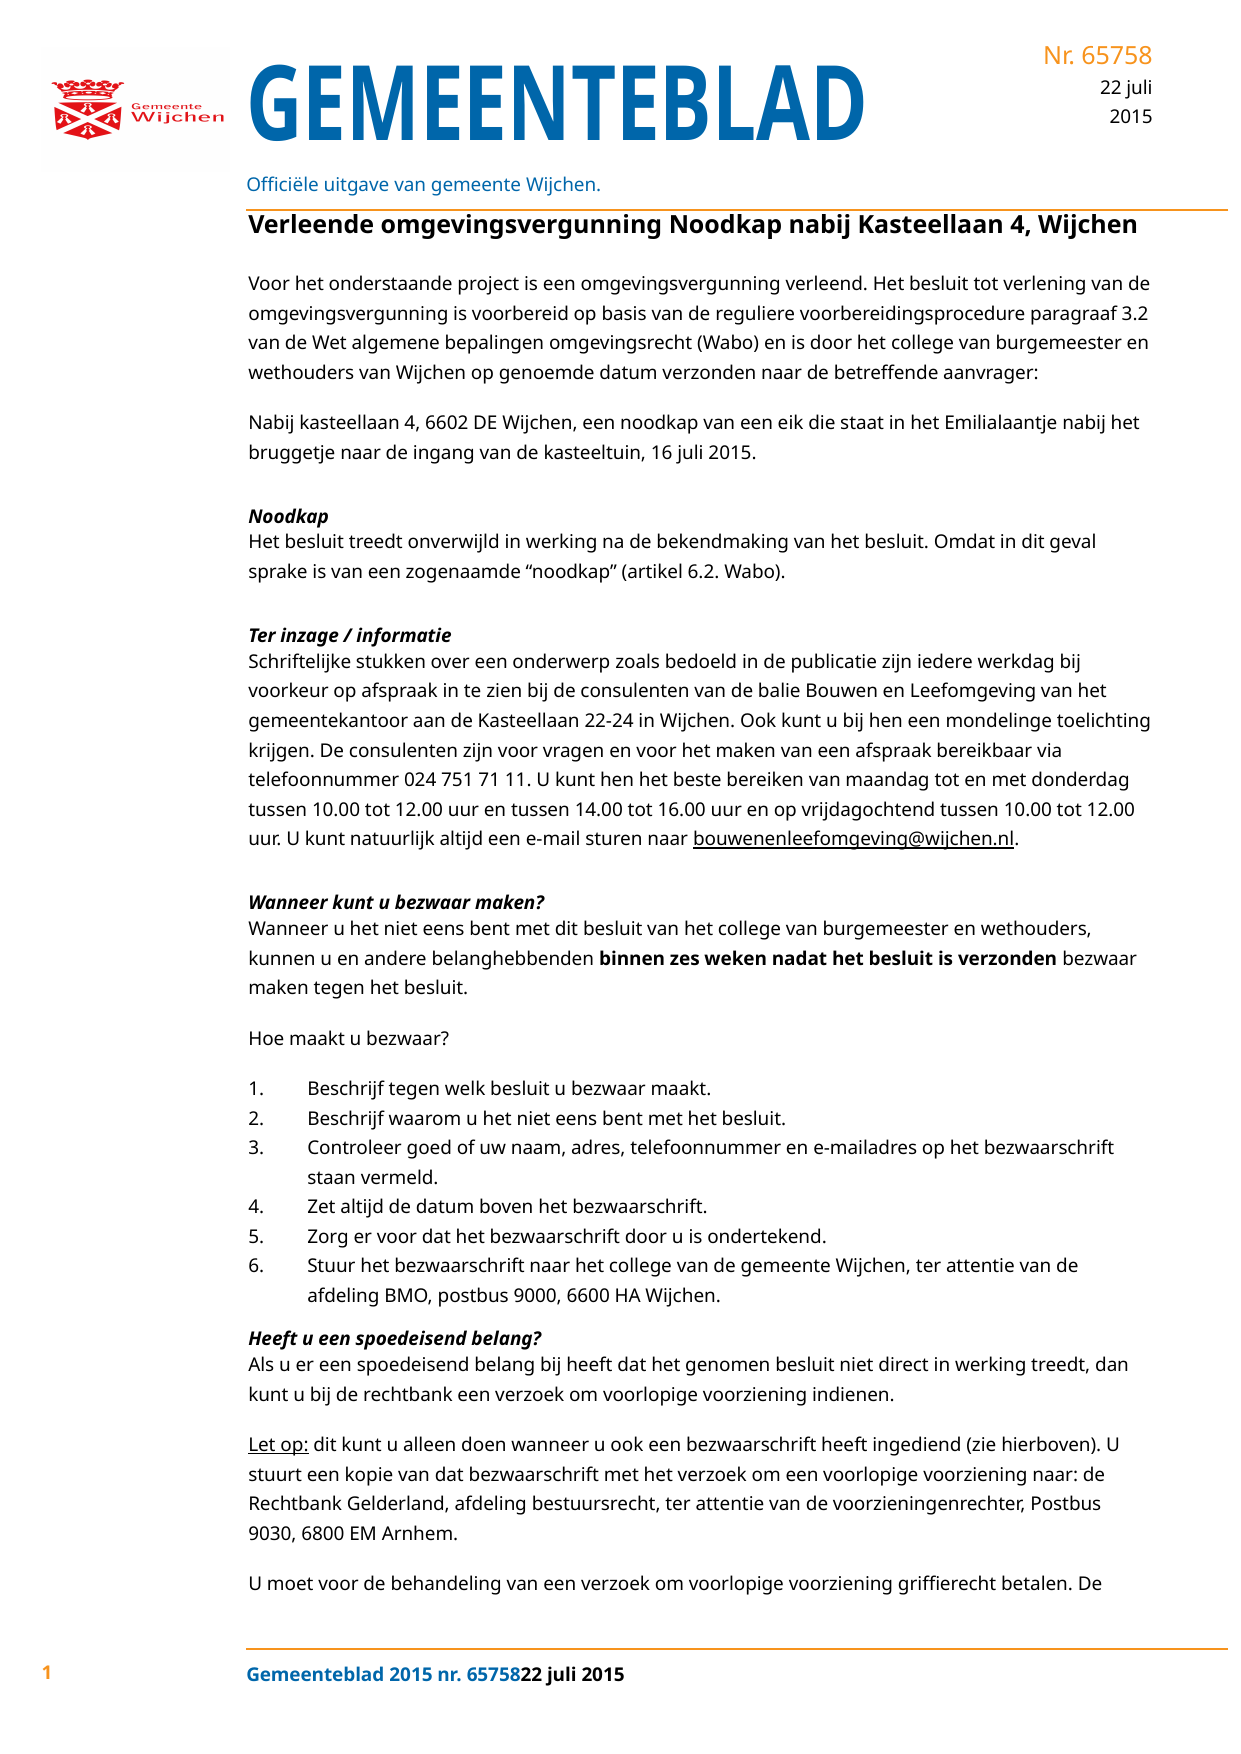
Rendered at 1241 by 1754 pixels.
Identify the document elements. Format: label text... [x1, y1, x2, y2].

text Het besluit treedt onverwijld in werking na de bekendmaking van het besluit. Omdat in dit geval sprake is van een zogenaamde “noodkap” (artikel 6.2. Wabo). [248, 529, 1152, 584]
list Zorg er voor dat het bezwaarschrift door u is ondertekend. [248, 1223, 1152, 1249]
text Ter inzage / informatie [248, 622, 1152, 648]
text Heeft u een spoedeisend belang? [248, 1325, 1152, 1351]
text Als u er een spoedeisend belang bij heeft dat het genomen besluit niet direct in werking treedt, dan kunt u bij de rechtbank een verzoek om voorlopige voorziening indienen. [248, 1351, 1152, 1406]
list Zet altijd de datum boven het bezwaarschrift. [248, 1193, 1152, 1219]
list Beschrijf waarom u het niet eens bent met het besluit. [248, 1105, 1152, 1131]
list Controleer goed of uw naam, adres, telefoonnummer en e-mailadres op het bezwaarschrift staan vermeld. [248, 1134, 1152, 1190]
picture [41, 47, 231, 172]
text Schriftelijke stukken over een onderwerp zoals bedoeld in de publicatie zijn iedere werkdag bij voorkeur op afspraak in te zien bij de consulenten van de balie Bouwen en Leefomgeving van het gemeentekantoor aan de Kasteellaan 22-24 in Wijchen. Ook kunt u bij hen een mondelinge toelichting krijgen. De consulenten zijn voor vragen en voor het maken van een afspraak bereikbaar via telefoonnummer 024 751 71 11. U kunt hen het beste bereiken van maandag tot en met donderdag tussen 10.00 tot 12.00 uur en tussen 14.00 tot 16.00 uur en op vrijdagochtend tussen 10.00 tot 12.00 uur. U kunt natuurlijk altijd een e-mail sturen naar bouwenenleefomgeving@wijchen.nl. [248, 648, 1152, 851]
list Beschrijf tegen welk besluit u bezwaar maakt. [248, 1075, 1152, 1101]
text Wanneer u het niet eens bent met dit besluit van het college van burgemeester en wethouders, kunnen u en andere belanghebbenden binnen zes weken nadat het besluit is verzonden bezwaar maken tegen het besluit. [248, 915, 1152, 1000]
text Verleende omgevingsvergunning Noodkap nabij Kasteellaan 4, Wijchen [248, 211, 1152, 241]
text Noodkap [248, 503, 1152, 529]
text U moet voor de behandeling van een verzoek om voorlopige voorziening griffierecht betalen. De [248, 1570, 1152, 1596]
text Nabij kasteellaan 4, 6602 DE Wijchen, een noodkap van een eik die staat in het Emilialaantje nabij het bruggetje naar de ingang van de kasteeltuin, 16 juli 2015. [248, 409, 1152, 465]
text Hoe maakt u bezwaar? [248, 1025, 1152, 1051]
text Voor het onderstaande project is een omgevingsvergunning verleend. Het besluit tot verlening van de omgevingsvergunning is voorbereid op basis van de reguliere voorbereidingsprocedure paragraaf 3.2 van de Wet algemene bepalingen omgevingsrecht (Wabo) en is door het college van burgemeester en wethouders van Wijchen op genoemde datum verzonden naar de betreffende aanvrager: [248, 270, 1152, 385]
list Stuur het bezwaarschrift naar het college van de gemeente Wijchen, ter attentie van de afdeling BMO, postbus 9000, 6600 HA Wijchen. [248, 1253, 1152, 1308]
text Wanneer kunt u bezwaar maken? [248, 889, 1152, 915]
text Let op: dit kunt u alleen doen wanneer u ook een bezwaarschrift heeft ingediend (zie hierboven). U stuurt een kopie van dat bezwaarschrift met het verzoek om een voorlopige voorziening naar: de Rechtbank Gelderland, afdeling bestuursrecht, ter attentie van de voorzieningenrechter, Postbus 9030, 6800 EM Arnhem. [248, 1431, 1152, 1546]
